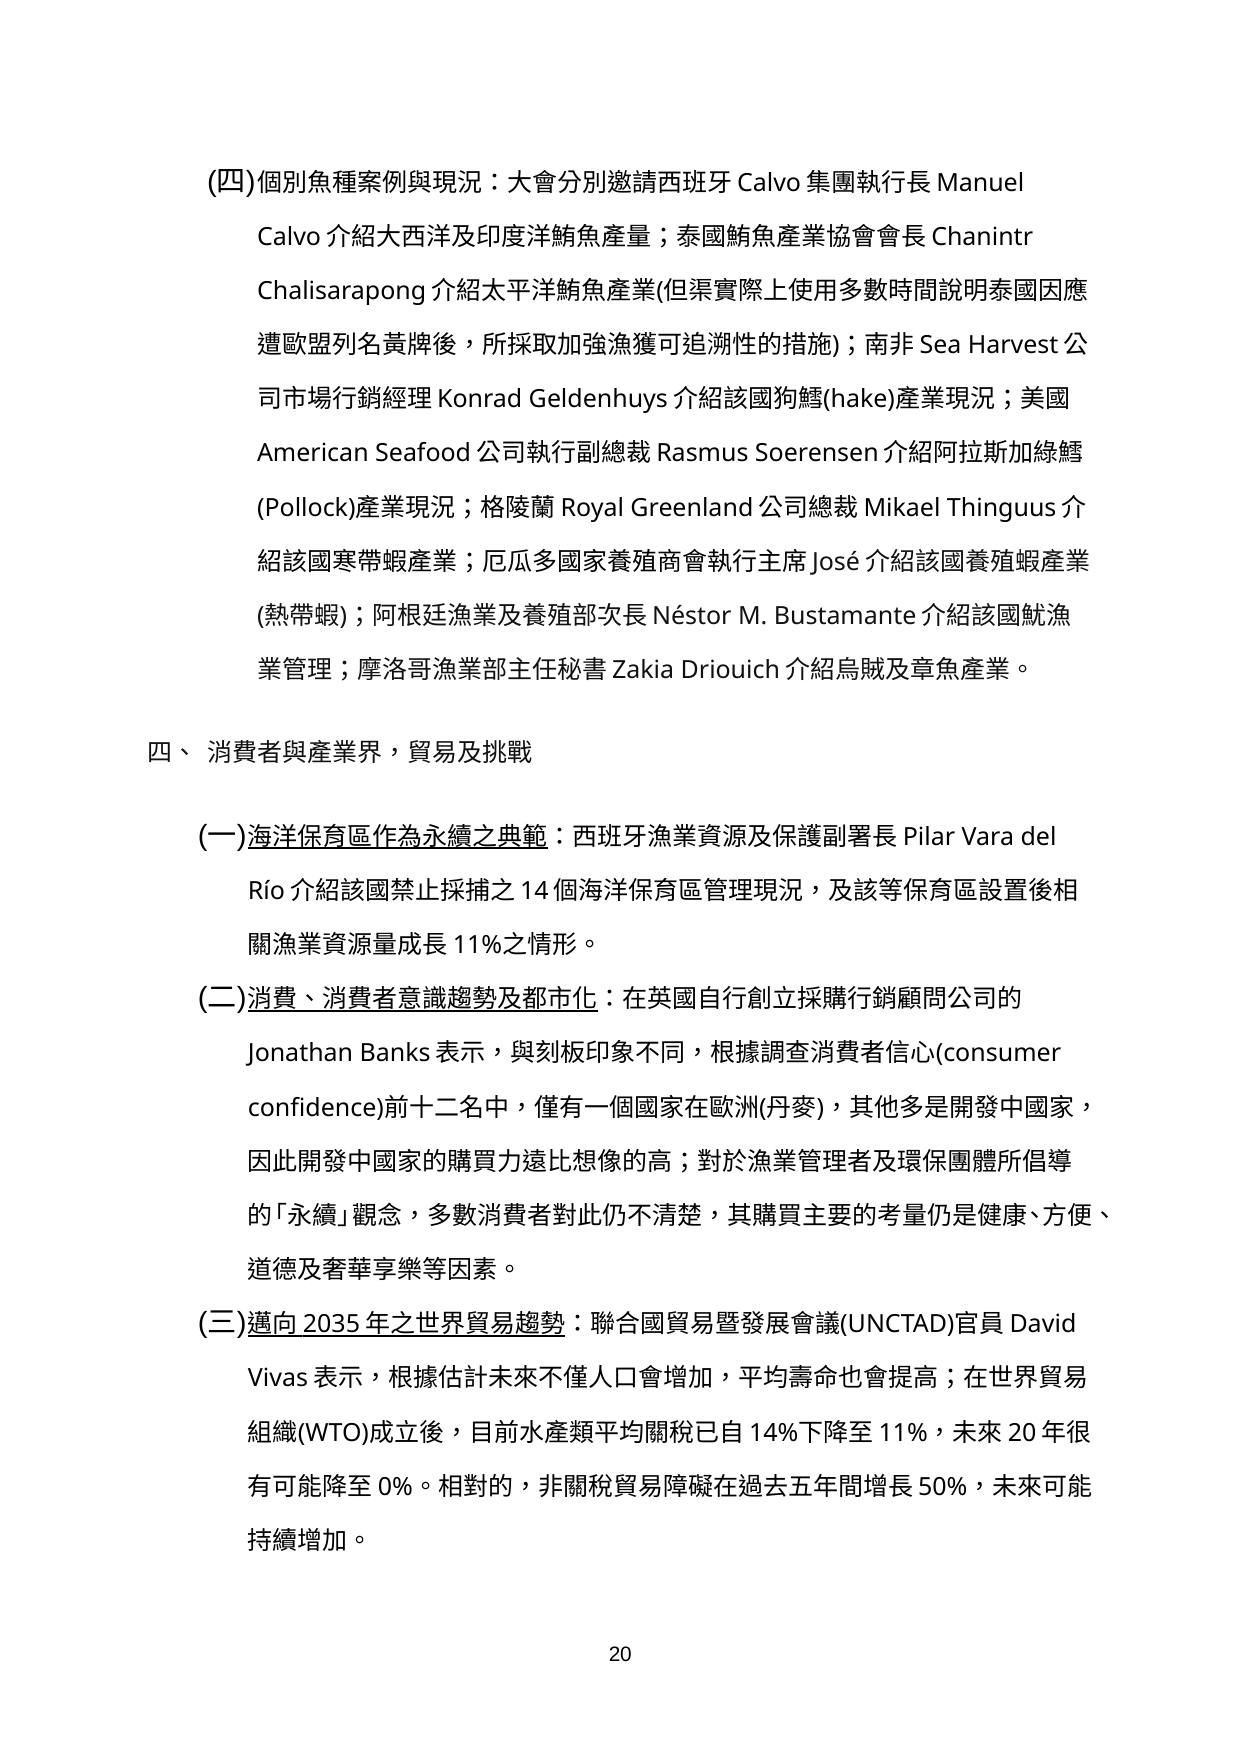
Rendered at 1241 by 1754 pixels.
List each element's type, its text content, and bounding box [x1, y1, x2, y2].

list 消費者與產業界，貿易及挑戰 [148, 718, 1092, 773]
list 消費、消費者意識趨勢及都市化：在英國自行創立採購行銷顧問公司的Jonathan Banks表示，與刻板印象不同，根據調查消費者信心(consumer confidence)前十二名中，僅有一個國家在歐洲(丹麥)，其他多是開發中國家，因此開發中國家的購買力遠比想像的高；對於漁業管理者及環保團體所倡導的「永續」觀念，多數消費者對此仍不清楚，其購買主要的考量仍是健康、方便、道德及奢華享樂等因素。 [198, 964, 1092, 1289]
list 邁向2035年之世界貿易趨勢：聯合國貿易暨發展會議(UNCTAD)官員David Vivas表示，根據估計未來不僅人口會增加，平均壽命也會提高；在世界貿易組織(WTO)成立後，目前水產類平均關稅已自14%下降至11%，未來20年很有可能降至0%。相對的，非關稅貿易障礙在過去五年間增長50%，未來可能持續增加。 [198, 1289, 1092, 1560]
list 海洋保育區作為永續之典範：西班牙漁業資源及保護副署長Pilar Vara del Río介紹該國禁止採捕之14個海洋保育區管理現況，及該等保育區設置後相關漁業資源量成長11%之情形。 [198, 802, 1092, 964]
list 個別魚種案例與現況：大會分別邀請西班牙Calvo集團執行長Manuel Calvo介紹大西洋及印度洋鮪魚產量；泰國鮪魚產業協會會長Chanintr Chalisarapong介紹太平洋鮪魚產業(但渠實際上使用多數時間說明泰國因應遭歐盟列名黃牌後，所採取加強漁獲可追溯性的措施)；南非Sea Harvest公司市場行銷經理Konrad Geldenhuys介紹該國狗鱈(hake)產業現況；美國American Seafood公司執行副總裁Rasmus Soerensen介紹阿拉斯加綠鱈(Pollock)產業現況；格陵蘭Royal Greenland公司總裁Mikael Thinguus介紹該國寒帶蝦產業；厄瓜多國家養殖商會執行主席José介紹該國養殖蝦產業(熱帶蝦)；阿根廷漁業及養殖部次長Néstor M. Bustamante介紹該國魷漁業管理；摩洛哥漁業部主任秘書Zakia Driouich介紹烏賊及章魚產業。 [207, 148, 1092, 689]
